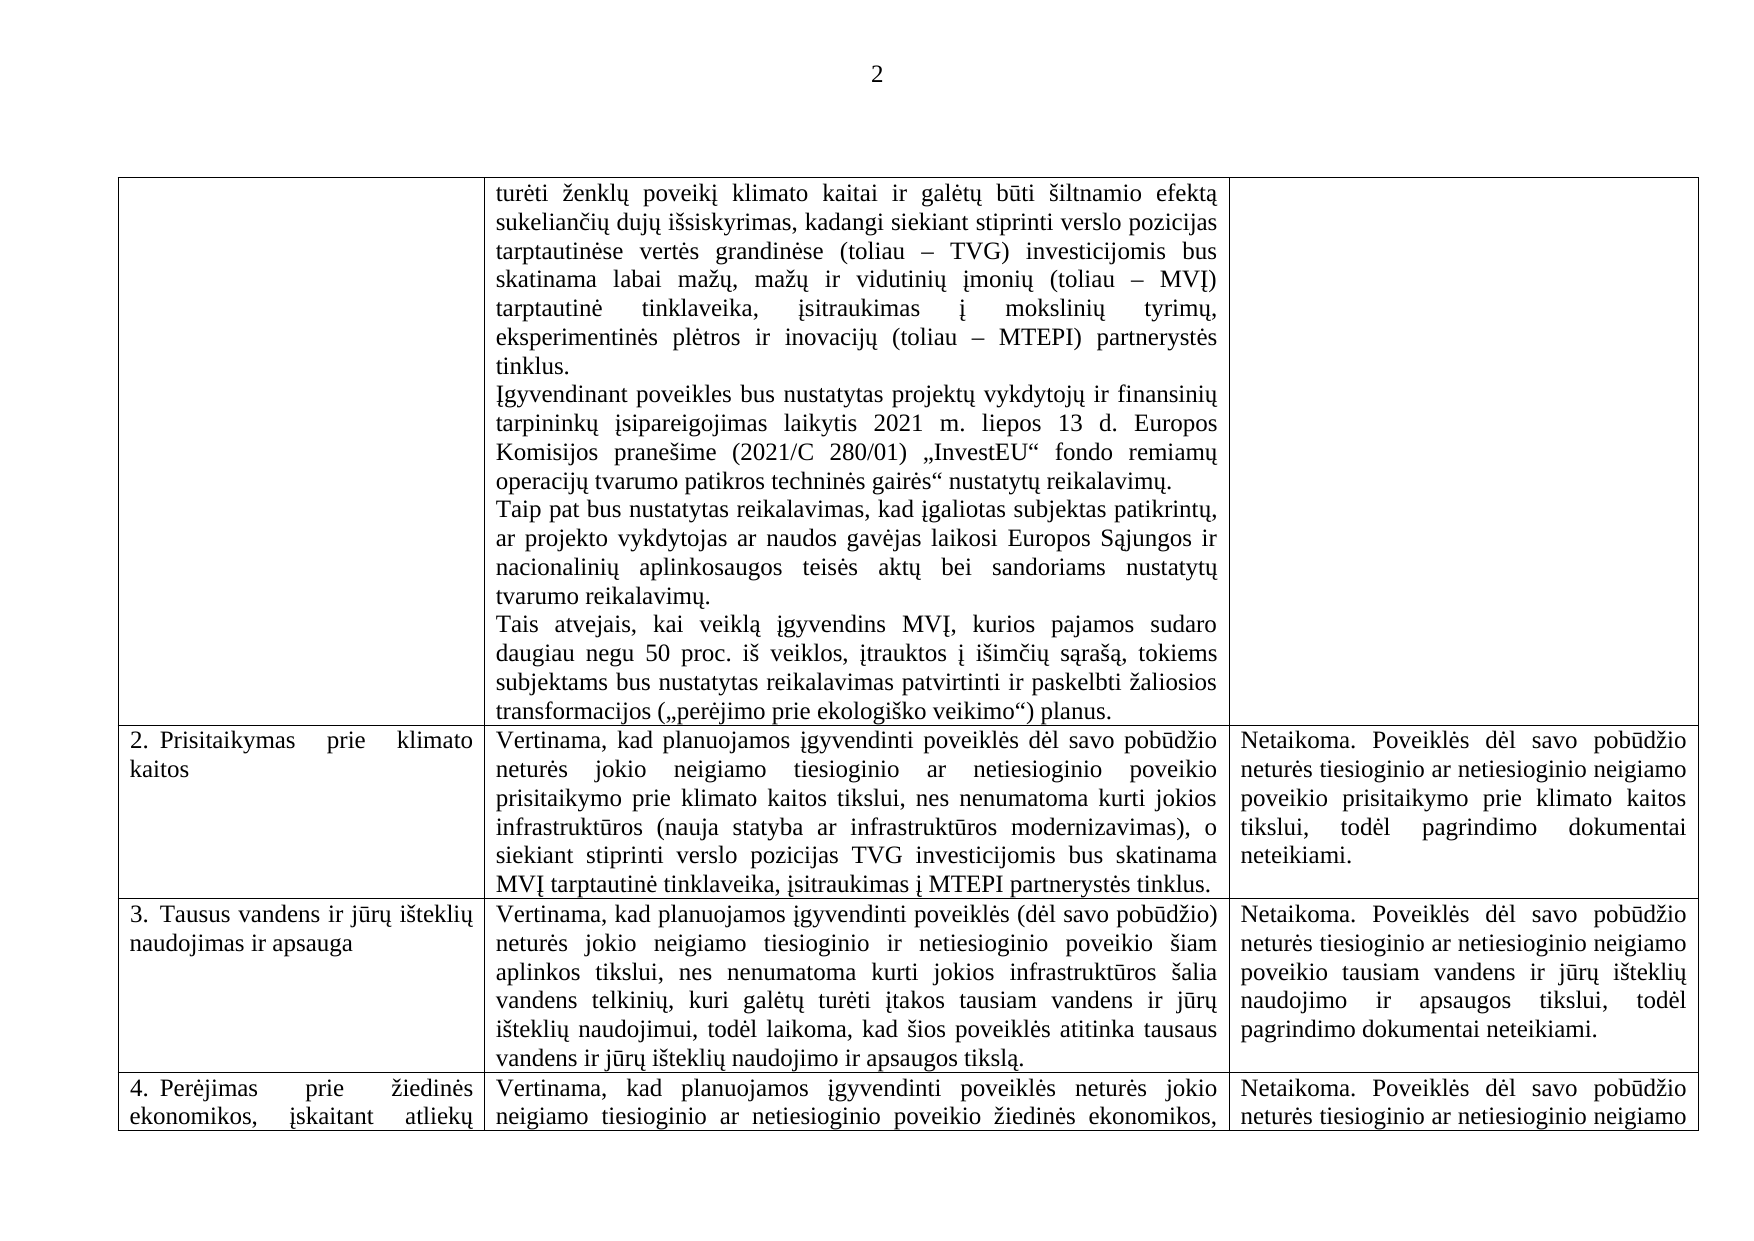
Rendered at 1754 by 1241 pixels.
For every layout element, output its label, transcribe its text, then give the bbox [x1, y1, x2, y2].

table_cell Vertinama, kad planuojamos įgyvendinti poveiklės dėl savo pobūdžio neturės jokio neigiamo tiesioginio ar netiesioginio poveikio prisitaikymo prie klimato kaitos tikslui, nes nenumatoma kurti jokios infrastruktūros (nauja statyba ar infrastruktūros modernizavimas), o siekiant stiprinti verslo pozicijas TVG investicijomis bus skatinama MVĮ tarptautinė tinklaveika, įsitraukimas į MTEPI partnerystės tinklus. [485, 726, 1229, 898]
table_cell 4. Perėjimas prie žiedinės ekonomikos, įskaitant atliekų [119, 1073, 484, 1130]
table_cell [1230, 178, 1698, 724]
table_cell Netaikoma. Poveiklės dėl savo pobūdžio neturės tiesioginio ar netiesioginio neigiamo poveikio prisitaikymo prie klimato kaitos tikslui, todėl pagrindimo dokumentai neteikiami. [1230, 726, 1698, 898]
table_cell Vertinama, kad planuojamos įgyvendinti poveiklės neturės jokio neigiamo tiesioginio ar netiesioginio poveikio žiedinės ekonomikos, [485, 1073, 1229, 1130]
table_cell Netaikoma. Poveiklės dėl savo pobūdžio neturės tiesioginio ar netiesioginio neigiamo [1230, 1073, 1698, 1130]
table_cell 3. Tausus vandens ir jūrų išteklių naudojimas ir apsauga [119, 899, 484, 1072]
table_cell 2. Prisitaikymas prie klimato kaitos [119, 726, 484, 898]
table_cell Netaikoma. Poveiklės dėl savo pobūdžio neturės tiesioginio ar netiesioginio neigiamo poveikio tausiam vandens ir jūrų išteklių naudojimo ir apsaugos tikslui, todėl pagrindimo dokumentai neteikiami. [1230, 899, 1698, 1072]
table_cell [119, 178, 484, 724]
table_cell turėti ženklų poveikį klimato kaitai ir galėtų būti šiltnamio efektą sukeliančių dujų išsiskyrimas, kadangi siekiant stiprinti verslo pozicijas tarptautinėse vertės grandinėse (toliau – TVG) investicijomis bus skatinama labai mažų, mažų ir vidutinių įmonių (toliau – MVĮ) tarptautinė tinklaveika, įsitraukimas į mokslinių tyrimų, eksperimentinės plėtros ir inovacijų (toliau – MTEPI) partnerystės tinklus. Įgyvendinant poveikles bus nustatytas projektų vykdytojų ir finansinių tarpininkų įsipareigojimas laikytis 2021 m. liepos 13 d. Europos Komisijos pranešime (2021/C 280/01) „InvestEU“ fondo remiamų operacijų tvarumo patikros techninės gairės“ nustatytų reikalavimų. Taip pat bus nustatytas reikalavimas, kad įgaliotas subjektas patikrintų, ar projekto vykdytojas ar naudos gavėjas laikosi Europos Sąjungos ir nacionalinių aplinkosaugos teisės aktų bei sandoriams nustatytų tvarumo reikalavimų. Tais atvejais, kai veiklą įgyvendins MVĮ, kurios pajamos sudaro daugiau negu 50 proc. iš veiklos, įtrauktos į išimčių sąrašą, tokiems subjektams bus nustatytas reikalavimas patvirtinti ir paskelbti žaliosios transformacijos („perėjimo prie ekologiško veikimo“) planus. [485, 178, 1229, 724]
table_cell Vertinama, kad planuojamos įgyvendinti poveiklės (dėl savo pobūdžio) neturės jokio neigiamo tiesioginio ir netiesioginio poveikio šiam aplinkos tikslui, nes nenumatoma kurti jokios infrastruktūros šalia vandens telkinių, kuri galėtų turėti įtakos tausiam vandens ir jūrų išteklių naudojimui, todėl laikoma, kad šios poveiklės atitinka tausaus vandens ir jūrų išteklių naudojimo ir apsaugos tikslą. [485, 899, 1229, 1072]
